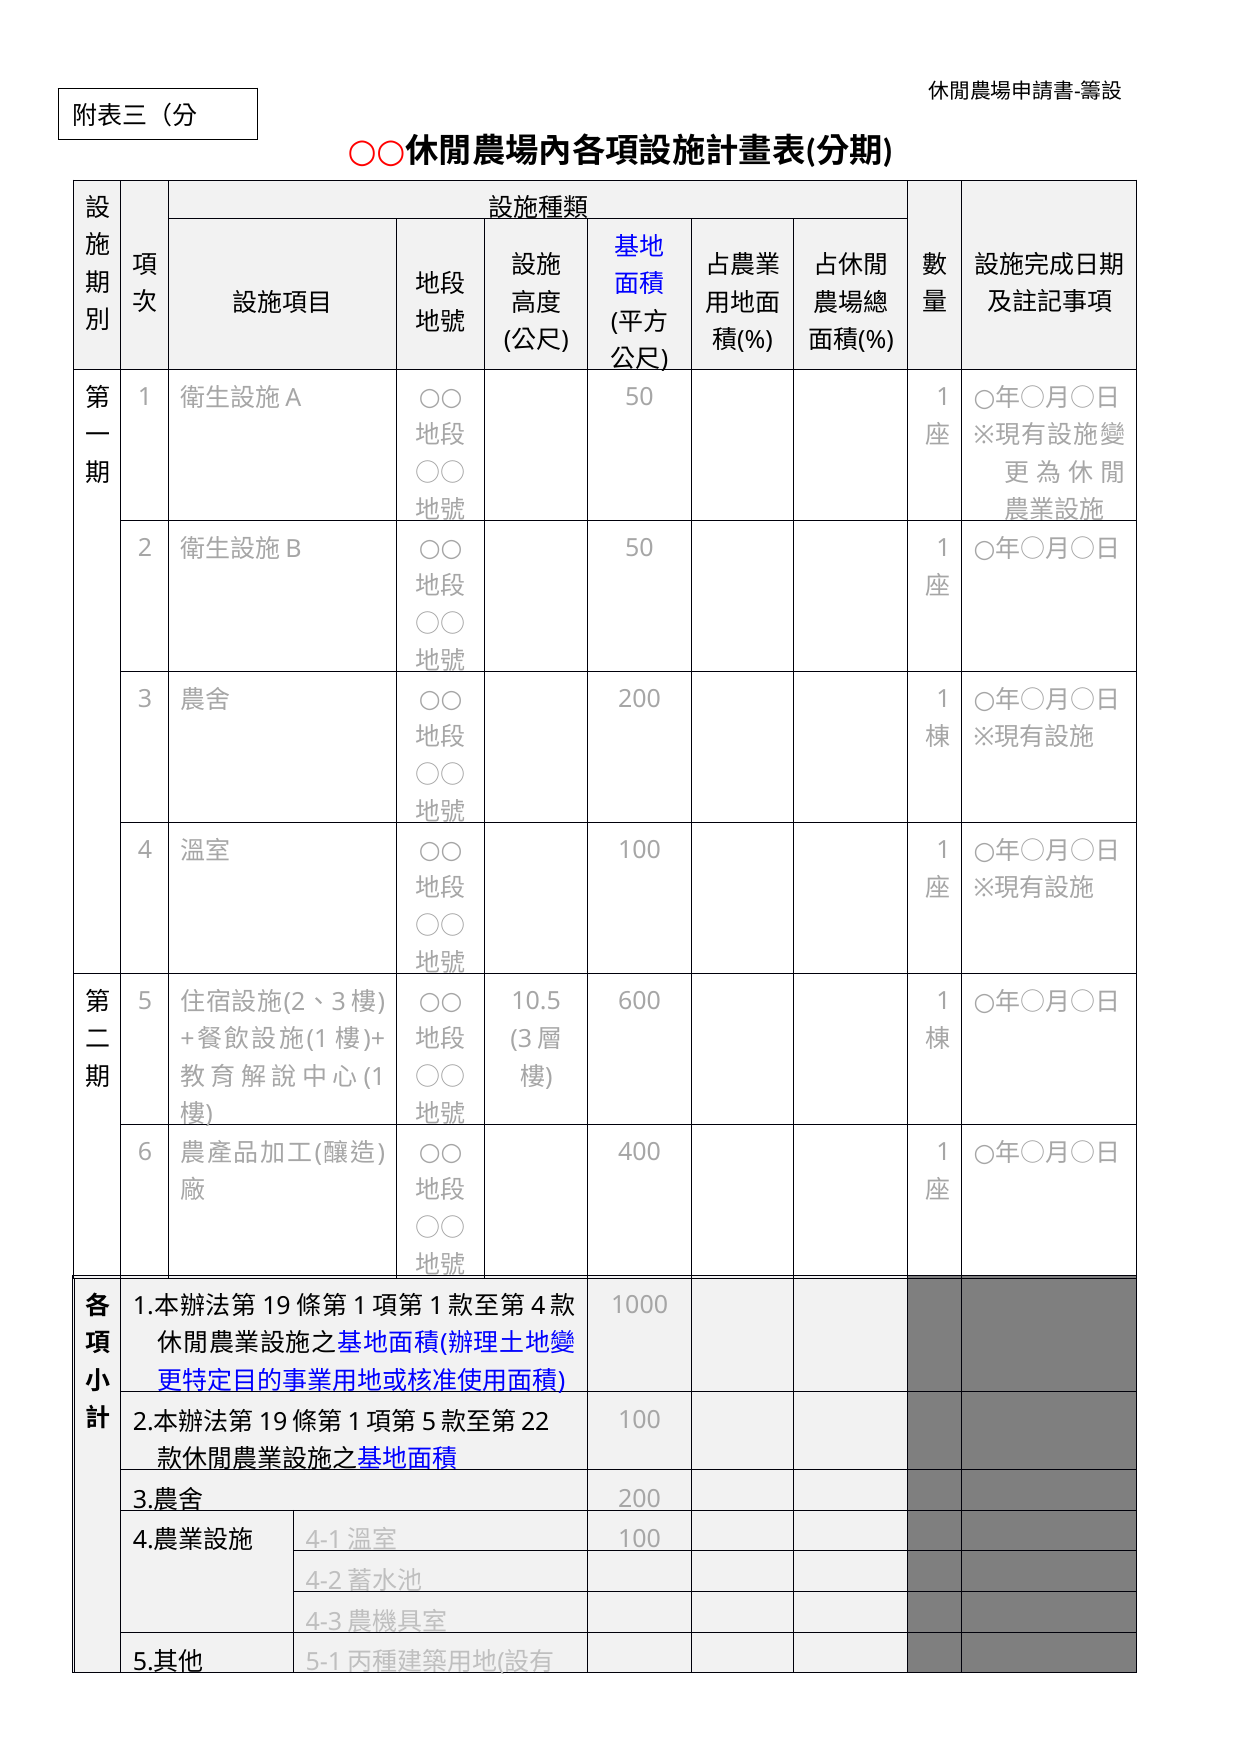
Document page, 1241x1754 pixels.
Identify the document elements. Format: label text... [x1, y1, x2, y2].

table_cell [692, 1511, 793, 1550]
table_cell [692, 1633, 793, 1672]
table_cell 1棟 [908, 974, 961, 1124]
table_cell 農舍 [169, 672, 396, 822]
table_cell 基地 面積 (平方公尺) [588, 219, 691, 369]
table_cell 4-2蓄水池 [294, 1551, 587, 1591]
table_cell [962, 1511, 1136, 1550]
table_cell [794, 1551, 907, 1591]
table_cell ○年○月○日 ※現有設施變更為休閒農業設施 [962, 370, 1136, 520]
table_cell [908, 1279, 961, 1391]
table_cell [692, 370, 793, 520]
table_cell 地段 地號 [397, 219, 484, 369]
table_cell [908, 1392, 961, 1469]
table_cell [794, 823, 907, 973]
table_cell 10.5 (3層樓) [485, 974, 587, 1124]
table_header 設施完成日期及註記事項 [962, 181, 1136, 369]
table_cell 50 [588, 370, 691, 520]
table_cell ○○地段○○地號 [397, 1125, 484, 1275]
table_cell 衛生設施A [169, 370, 396, 520]
table_cell 4 [121, 823, 168, 973]
table_cell [588, 1551, 691, 1591]
table_cell 3 [121, 672, 168, 822]
table_cell 溫室 [169, 823, 396, 973]
table_header 項次 [121, 181, 168, 369]
table_cell [794, 1592, 907, 1632]
table_cell 5.其他 [121, 1633, 293, 1672]
table_cell 第一期 [74, 370, 120, 973]
table_cell 600 [588, 974, 691, 1124]
table_cell [962, 1392, 1136, 1469]
table_cell ○○地段○○地號 [397, 521, 484, 671]
table_cell 1座 [908, 521, 961, 671]
table_cell [692, 1551, 793, 1591]
table_cell [794, 370, 907, 520]
table_cell 200 [588, 1470, 691, 1510]
table_cell 50 [588, 521, 691, 671]
table_cell [485, 672, 587, 822]
table_header 設施種類 [169, 181, 907, 218]
table_cell [588, 1633, 691, 1672]
table_cell [485, 370, 587, 520]
table_cell 1.本辦法第19條第1項第1款至第4款休閒農業設施之基地面積(辦理土地變更特定目的事業用地或核准使用面積) [121, 1279, 587, 1391]
table_cell [908, 1592, 961, 1632]
table_cell [962, 1592, 1136, 1632]
table_cell [908, 1633, 961, 1672]
table_cell 農產品加工(釀造)廠 [169, 1125, 396, 1275]
table_cell [908, 1511, 961, 1550]
table_cell 占農業用地面積(%) [692, 219, 793, 369]
table_cell [692, 974, 793, 1124]
table_cell [794, 1633, 907, 1672]
table_cell [962, 1633, 1136, 1672]
table_cell 2.本辦法第19條第1項第5款至第22款休閒農業設施之基地面積 [121, 1392, 587, 1469]
table_cell [692, 1392, 793, 1469]
table_cell 1座 [908, 1125, 961, 1275]
table_cell 2 [121, 521, 168, 671]
table_cell [692, 521, 793, 671]
table_cell ○年○月○日 ※現有設施 [962, 672, 1136, 822]
table_cell 1000 [588, 1279, 691, 1391]
table_cell 設施項目 [169, 219, 396, 369]
table_cell [794, 672, 907, 822]
table_cell [692, 1125, 793, 1275]
table_cell ○○地段○○地號 [397, 823, 484, 973]
table_cell [485, 1125, 587, 1275]
table_cell [962, 1470, 1136, 1510]
table_cell ○○地段○○地號 [397, 974, 484, 1124]
table_cell [588, 1592, 691, 1632]
table_cell 200 [588, 672, 691, 822]
table_cell [485, 521, 587, 671]
table_cell [794, 521, 907, 671]
table_cell [794, 1470, 907, 1510]
table_cell 1座 [908, 823, 961, 973]
table_cell 1座 [908, 370, 961, 520]
table_cell ○年○月○日 [962, 974, 1136, 1124]
table_cell [908, 1551, 961, 1591]
text ○○休閒農場內各項設施計畫表(分期) [118, 104, 1122, 179]
table_cell 4-1溫室 [294, 1511, 587, 1550]
table_cell 400 [588, 1125, 691, 1275]
table_cell [692, 1470, 793, 1510]
table_cell [692, 823, 793, 973]
table_cell [794, 1511, 907, 1550]
table_cell 4-3農機具室 [294, 1592, 587, 1632]
table_cell 3.農舍 [121, 1470, 587, 1510]
table_cell 4.農業設施 [121, 1511, 293, 1632]
table_header 設施 期別 [74, 181, 120, 369]
table_cell 占休閒農場總面積(%) [794, 219, 907, 369]
table_cell 1 [121, 370, 168, 520]
table_header 數量 [908, 181, 961, 369]
table_cell 6 [121, 1125, 168, 1275]
table_cell [485, 823, 587, 973]
table_cell ○○地段○○地號 [397, 672, 484, 822]
table_cell 各項小計 [75, 1279, 120, 1672]
table_cell 設施 高度(公尺) [485, 219, 587, 369]
table_cell [794, 1279, 907, 1391]
table_cell [794, 1125, 907, 1275]
table_cell [794, 1392, 907, 1469]
table_cell 第二期 [74, 974, 120, 1275]
table_cell ○年○月○日 [962, 521, 1136, 671]
table_cell 100 [588, 1511, 691, 1550]
table_cell [908, 1470, 961, 1510]
table_cell 100 [588, 823, 691, 973]
table_cell 1棟 [908, 672, 961, 822]
table_cell [692, 672, 793, 822]
table_cell 5 [121, 974, 168, 1124]
table_cell [962, 1279, 1136, 1391]
table_cell ○年○月○日 ※現有設施 [962, 823, 1136, 973]
table_cell [692, 1592, 793, 1632]
table_cell ○○地段○○地號 [397, 370, 484, 520]
table_cell 5-1丙種建築用地(設有 [294, 1633, 587, 1672]
table_cell 衛生設施B [169, 521, 396, 671]
table_cell [692, 1279, 793, 1391]
table_cell ○年○月○日 [962, 1125, 1136, 1275]
table_cell [794, 974, 907, 1124]
table_cell 住宿設施(2、3樓)+餐飲設施(1樓)+教育解說中心(1樓) [169, 974, 396, 1124]
table_cell 100 [588, 1392, 691, 1469]
table_cell [962, 1551, 1136, 1591]
